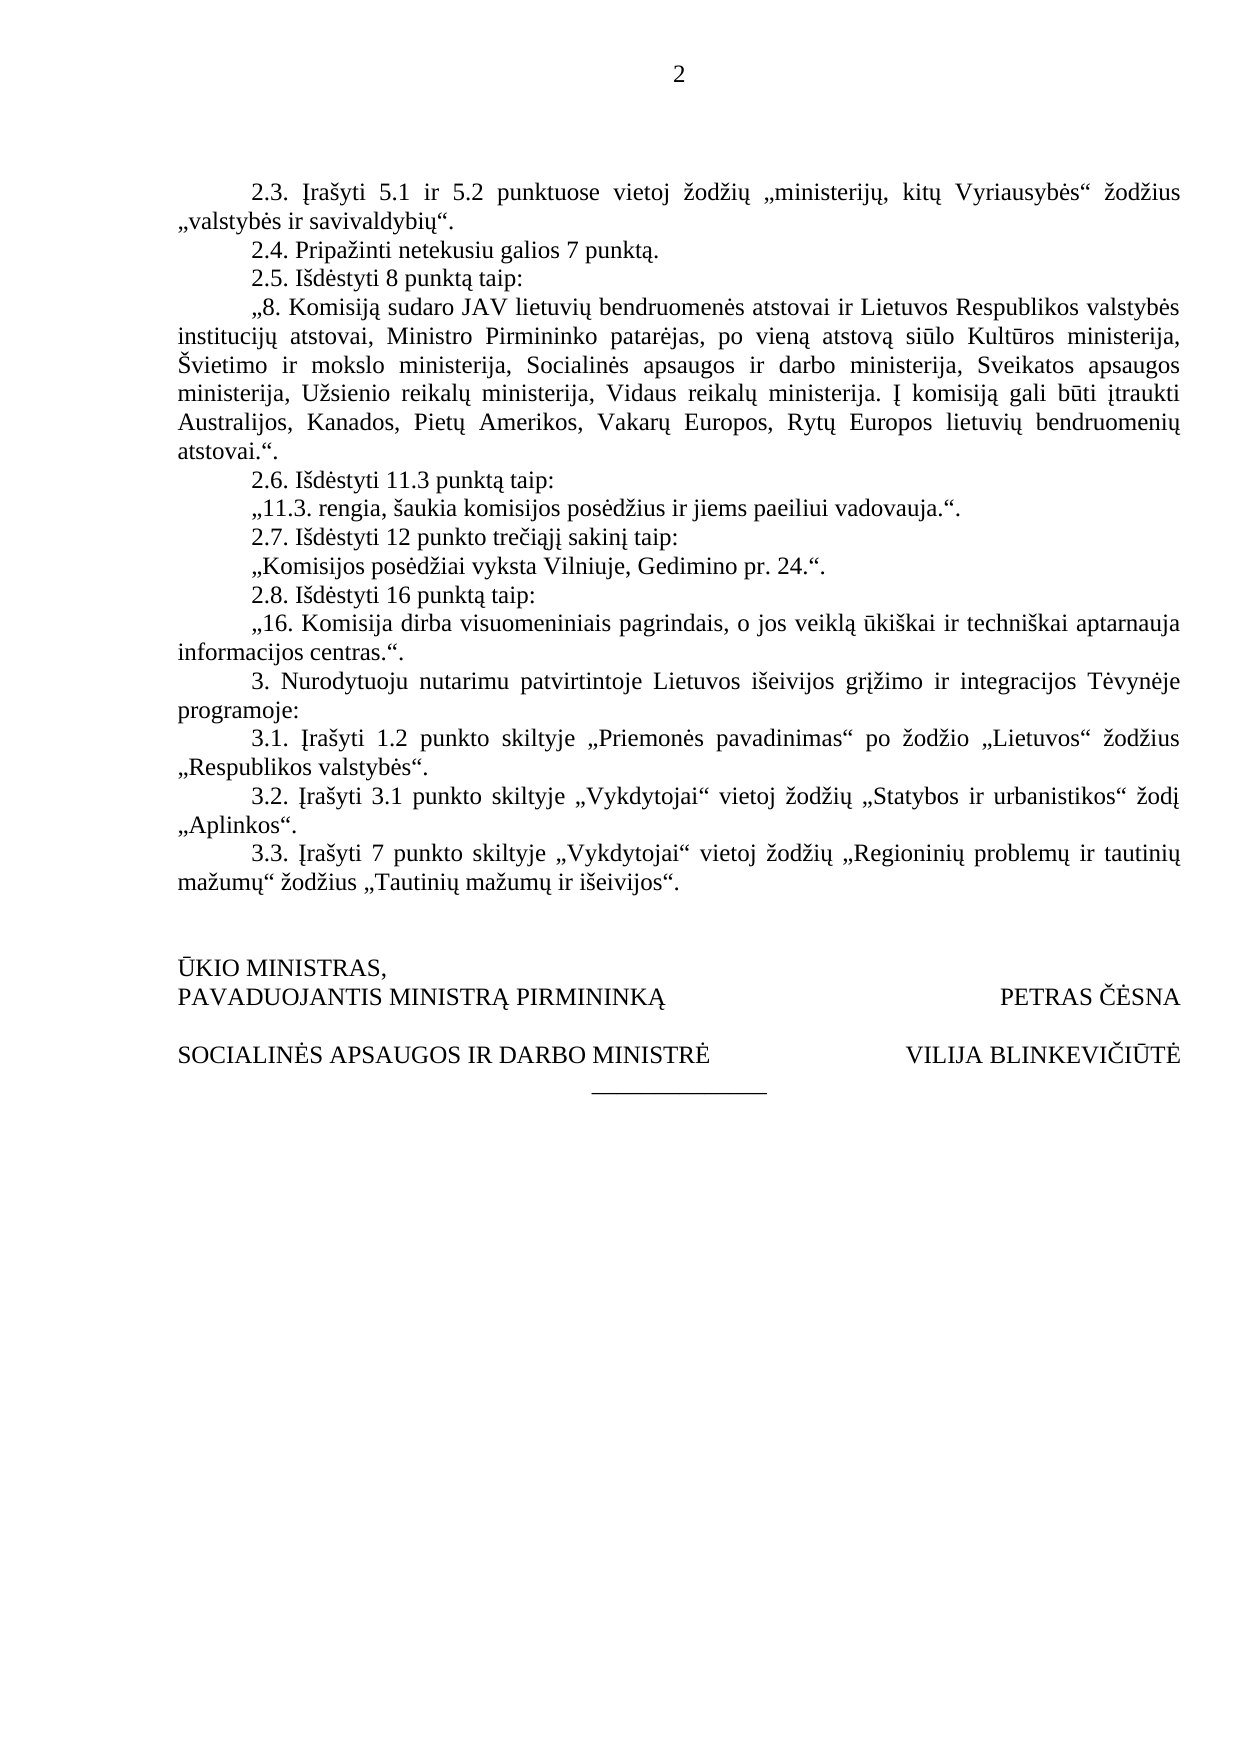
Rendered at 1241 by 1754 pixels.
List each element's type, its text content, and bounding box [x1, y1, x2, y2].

text 2.8. Išdėstyti 16 punktą taip: [177, 580, 1181, 608]
text 2.6. Išdėstyti 11.3 punktą taip: [177, 465, 1181, 493]
text 3.3. Įrašyti 7 punkto skiltyje „Vykdytojai“ vietoj žodžių „Regioninių problemų ir tautinių mažumų“ žodžius „Tautinių mažumų ir išeivijos“. [177, 838, 1181, 896]
text 3. Nurodytuoju nutarimu patvirtintoje Lietuvos išeivijos grįžimo ir integracijos Tėvynėje programoje: [177, 666, 1181, 723]
text Socialinės apsaugos ir darbo ministrė Vilija Blinkevičiūtė [177, 1040, 1181, 1068]
text „8. Komisiją sudaro JAV lietuvių bendruomenės atstovai ir Lietuvos Respublikos valstybės institucijų atstovai, Ministro Pirmininko patarėjas, po vieną atstovą siūlo Kultūros ministerija, Švietimo ir mokslo ministerija, Socialinės apsaugos ir darbo ministerija, Sveikatos apsaugos ministerija, Užsienio reikalų ministerija, Vidaus reikalų ministerija. Į komisiją gali būti įtraukti Australijos, Kanados, Pietų Amerikos, Vakarų Europos, Rytų Europos lietuvių bendruomenių atstovai.“. [177, 292, 1181, 465]
text pavaduojantis Ministrą Pirmininką Petras Čėsna [177, 982, 1181, 1011]
text Ūkio ministras, [177, 953, 1181, 982]
text 3.2. Įrašyti 3.1 punkto skiltyje „Vykdytojai“ vietoj žodžių „Statybos ir urbanistikos“ žodį „Aplinkos“. [177, 781, 1181, 838]
text 2.3. Įrašyti 5.1 ir 5.2 punktuose vietoj žodžių „ministerijų, kitų Vyriausybės“ žodžius „valstybės ir savivaldybių“. [177, 177, 1181, 235]
text ______________ [177, 1068, 1181, 1097]
text „Komisijos posėdžiai vyksta Vilniuje, Gedimino pr. 24.“. [177, 551, 1181, 580]
text 2.5. Išdėstyti 8 punktą taip: [177, 263, 1181, 292]
text „16. Komisija dirba visuomeniniais pagrindais, o jos veiklą ūkiškai ir techniškai aptarnauja informacijos centras.“. [177, 608, 1181, 666]
text 2.7. Išdėstyti 12 punkto trečiąjį sakinį taip: [177, 522, 1181, 551]
text 3.1. Įrašyti 1.2 punkto skiltyje „Priemonės pavadinimas“ po žodžio „Lietuvos“ žodžius „Respublikos valstybės“. [177, 723, 1181, 781]
text „11.3. rengia, šaukia komisijos posėdžius ir jiems paeiliui vadovauja.“. [177, 493, 1181, 522]
text 2.4. Pripažinti netekusiu galios 7 punktą. [177, 235, 1181, 263]
